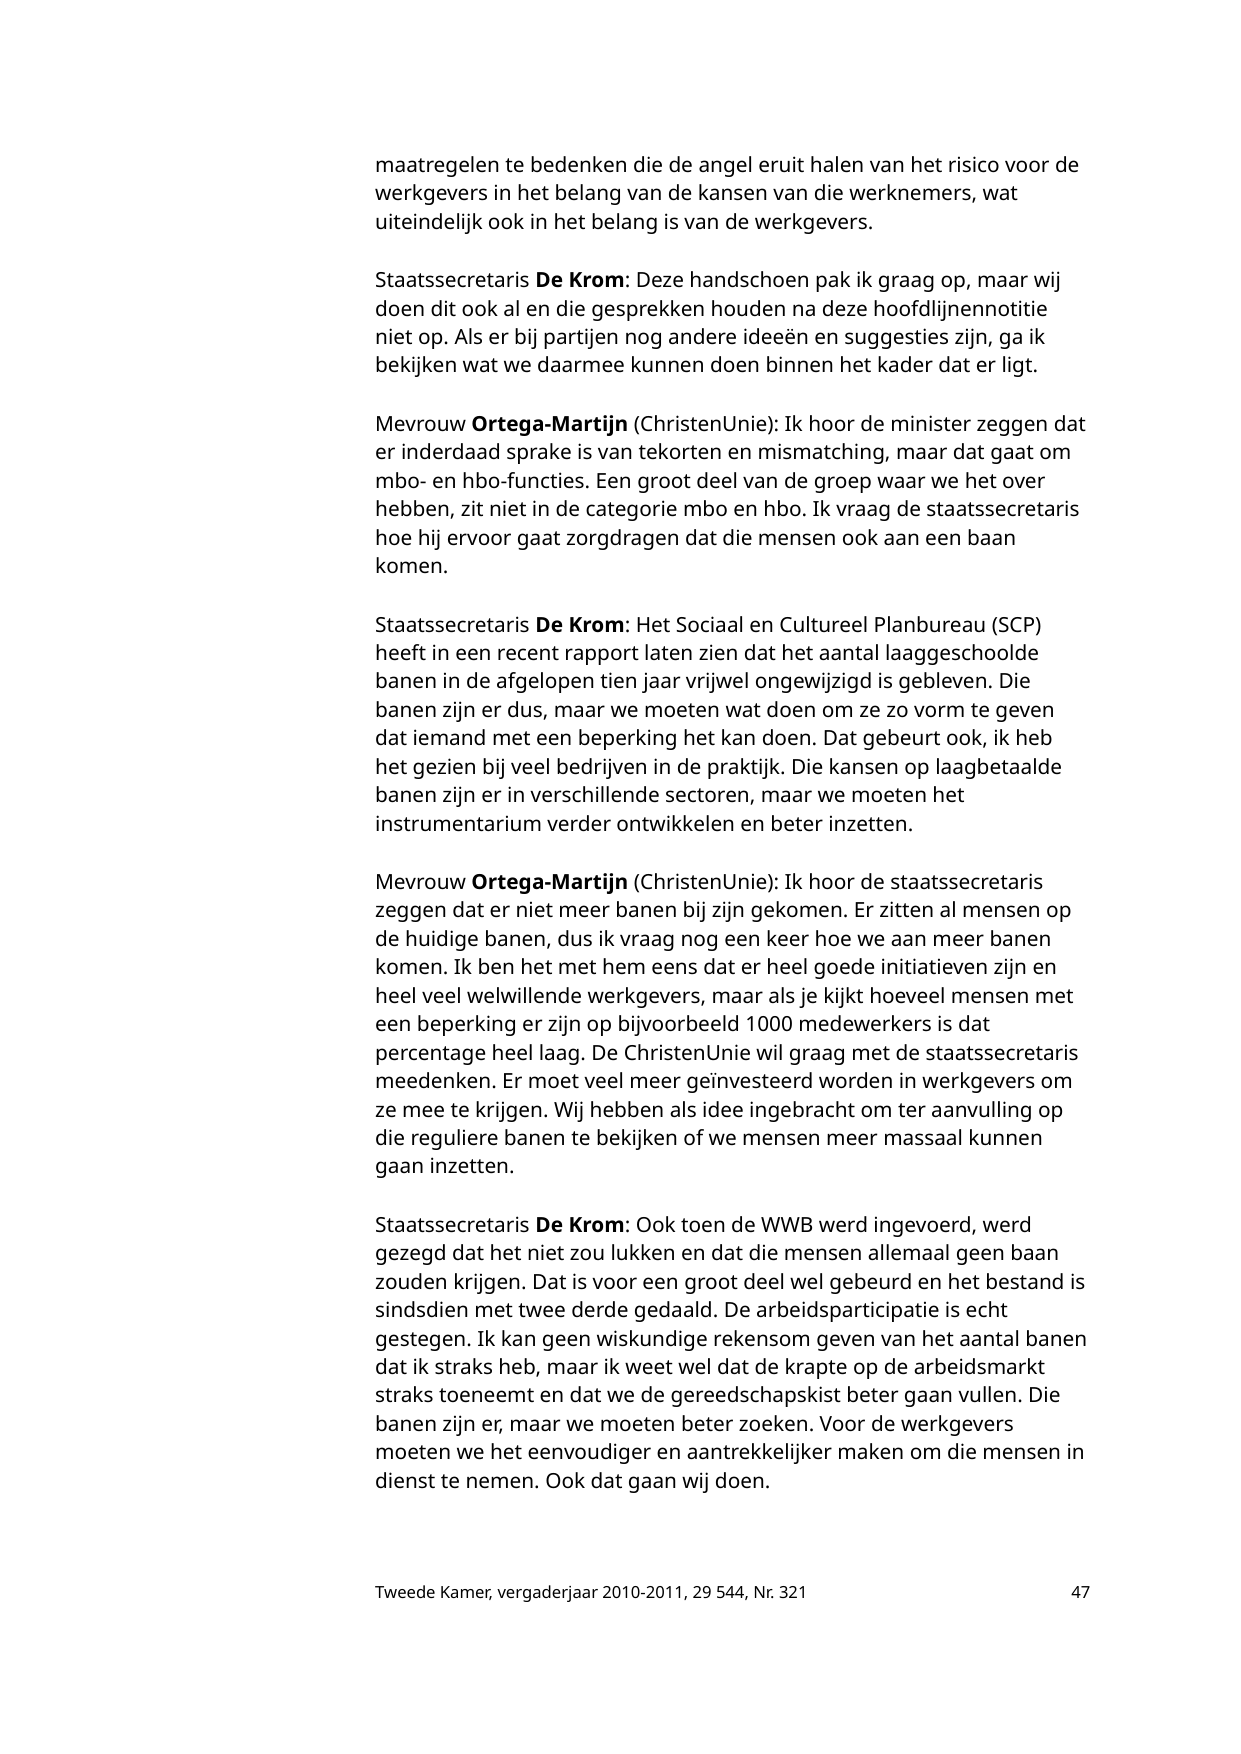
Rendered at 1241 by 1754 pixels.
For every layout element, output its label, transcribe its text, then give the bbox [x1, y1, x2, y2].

text Staatssecretaris De Krom: Deze handschoen pak ik graag op, maar wij doen dit ook al en die gesprekken houden na deze hoofdlijnennotitie niet op. Als er bij partijen nog andere ideeën en suggesties zijn, ga ik bekijken wat we daarmee kunnen doen binnen het kader dat er ligt. [375, 265, 1090, 379]
text Mevrouw Ortega-Martijn (ChristenUnie): Ik hoor de staatssecretaris zeggen dat er niet meer banen bij zijn gekomen. Er zitten al mensen op de huidige banen, dus ik vraag nog een keer hoe we aan meer banen komen. Ik ben het met hem eens dat er heel goede initiatieven zijn en heel veel welwillende werkgevers, maar als je kijkt hoeveel mensen met een beperking er zijn op bijvoorbeeld 1000 medewerkers is dat percentage heel laag. De ChristenUnie wil graag met de staatssecretaris meedenken. Er moet veel meer geïnvesteerd worden in werkgevers om ze mee te krijgen. Wij hebben als idee ingebracht om ter aanvulling op die reguliere banen te bekijken of we mensen meer massaal kunnen gaan inzetten. [375, 867, 1090, 1180]
text maatregelen te bedenken die de angel eruit halen van het risico voor de werkgevers in het belang van de kansen van die werknemers, wat uiteindelijk ook in het belang is van de werkgevers. [375, 150, 1090, 235]
text Mevrouw Ortega-Martijn (ChristenUnie): Ik hoor de minister zeggen dat er inderdaad sprake is van tekorten en mismatching, maar dat gaat om mbo- en hbo-functies. Een groot deel van de groep waar we het over hebben, zit niet in de categorie mbo en hbo. Ik vraag de staatssecretaris hoe hij ervoor gaat zorgdragen dat die mensen ook aan een baan komen. [375, 409, 1090, 580]
text Staatssecretaris De Krom: Het Sociaal en Cultureel Planbureau (SCP) heeft in een recent rapport laten zien dat het aantal laaggeschoolde banen in de afgelopen tien jaar vrijwel ongewijzigd is gebleven. Die banen zijn er dus, maar we moeten wat doen om ze zo vorm te geven dat iemand met een beperking het kan doen. Dat gebeurt ook, ik heb het gezien bij veel bedrijven in de praktijk. Die kansen op laagbetaalde banen zijn er in verschillende sectoren, maar we moeten het instrumentarium verder ontwikkelen en beter inzetten. [375, 610, 1090, 837]
text Staatssecretaris De Krom: Ook toen de WWB werd ingevoerd, werd gezegd dat het niet zou lukken en dat die mensen allemaal geen baan zouden krijgen. Dat is voor een groot deel wel gebeurd en het bestand is sindsdien met twee derde gedaald. De arbeidsparticipatie is echt gestegen. Ik kan geen wiskundige rekensom geven van het aantal banen dat ik straks heb, maar ik weet wel dat de krapte op de arbeidsmarkt straks toeneemt en dat we de gereedschapskist beter gaan vullen. Die banen zijn er, maar we moeten beter zoeken. Voor de werkgevers moeten we het eenvoudiger en aantrekkelijker maken om die mensen in dienst te nemen. Ook dat gaan wij doen. [375, 1210, 1090, 1494]
